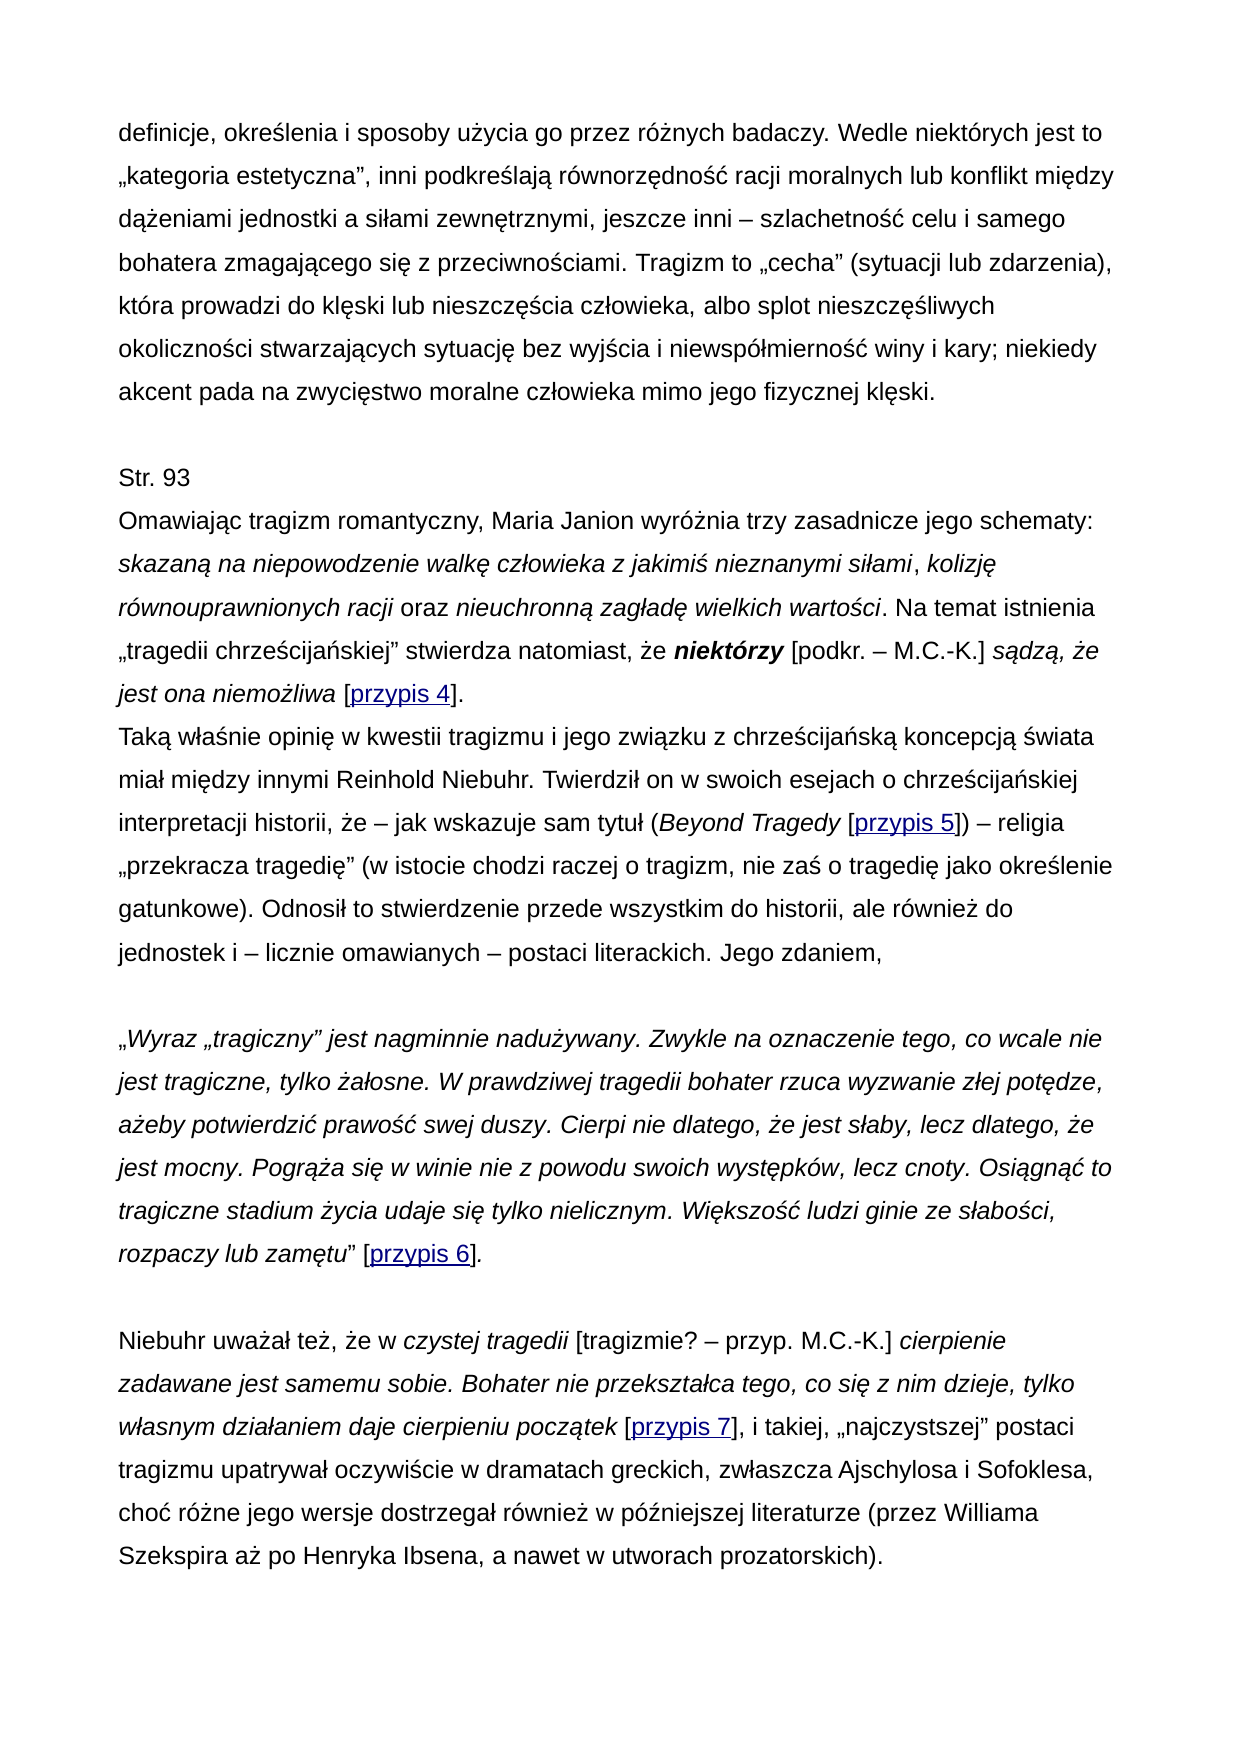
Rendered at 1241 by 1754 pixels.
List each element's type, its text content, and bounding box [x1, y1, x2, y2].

text Niebuhr uważał też, że w czystej tragedii [tragizmie? – przyp. M.C.-K.] cierpienie zadawane jest samemu sobie. Bohater nie przekształca tego, co się z nim dzieje, tylko własnym działaniem daje cierpieniu początek [przypis 7], i takiej, „najczystszej” postaci tragizmu upatrywał oczywiście w dramatach greckich, zwłaszcza Ajschylosa i Sofoklesa, choć różne jego wersje dostrzegał również w późniejszej literaturze (przez Williama Szekspira aż po Henryka Ibsena, a nawet w utworach prozatorskich). [118, 1326, 1122, 1570]
text definicje, określenia i sposoby użycia go przez różnych badaczy. Wedle niektórych jest to „kategoria estetyczna”, inni podkreślają równorzędność racji moralnych lub konflikt między dążeniami jednostki a siłami zewnętrznymi, jeszcze inni – szlachetność celu i samego bohatera zmagającego się z przeciwnościami. Tragizm to „cecha” (sytuacji lub zdarzenia), która prowadzi do klęski lub nieszczęścia człowieka, albo splot nieszczęśliwych okoliczności stwarzających sytuację bez wyjścia i niewspółmierność winy i kary; niekiedy akcent pada na zwycięstwo moralne człowieka mimo jego fizycznej klęski. [118, 118, 1122, 406]
text Taką właśnie opinię w kwestii tragizmu i jego związku z chrześcijańską koncepcją świata miał między innymi Reinhold Niebuhr. Twierdził on w swoich esejach o chrześcijańskiej interpretacji historii, że – jak wskazuje sam tytuł (Beyond Tragedy [przypis 5]) – religia „przekracza tragedię” (w istocie chodzi raczej o tragizm, nie zaś o tragedię jako określenie gatunkowe). Odnosił to stwierdzenie przede wszystkim do historii, ale również do jednostek i – licznie omawianych – postaci literackich. Jego zdaniem, [118, 722, 1122, 966]
text Str. 93 [118, 463, 1122, 492]
text Omawiając tragizm romantyczny, Maria Janion wyróżnia trzy zasadnicze jego schematy: skazaną na niepowodzenie walkę człowieka z jakimiś nieznanymi siłami, kolizję równouprawnionych racji oraz nieuchronną zagładę wielkich wartości. Na temat istnienia „tragedii chrześcijańskiej” stwierdza natomiast, że niektórzy [podkr. – M.C.-K.] sądzą, że jest ona niemożliwa [przypis 4]. [118, 506, 1122, 707]
text „Wyraz „tragiczny” jest nagminnie nadużywany. Zwykle na oznaczenie tego, co wcale nie jest tragiczne, tylko żałosne. W prawdziwej tragedii bohater rzuca wyzwanie złej potędze, ażeby potwierdzić prawość swej duszy. Cierpi nie dlatego, że jest słaby, lecz dlatego, że jest mocny. Pogrąża się w winie nie z powodu swoich występków, lecz cnoty. Osiągnąć to tragiczne stadium życia udaje się tylko nielicznym. Większość ludzi ginie ze słabości, rozpaczy lub zamętu” [przypis 6]. [118, 1024, 1122, 1268]
